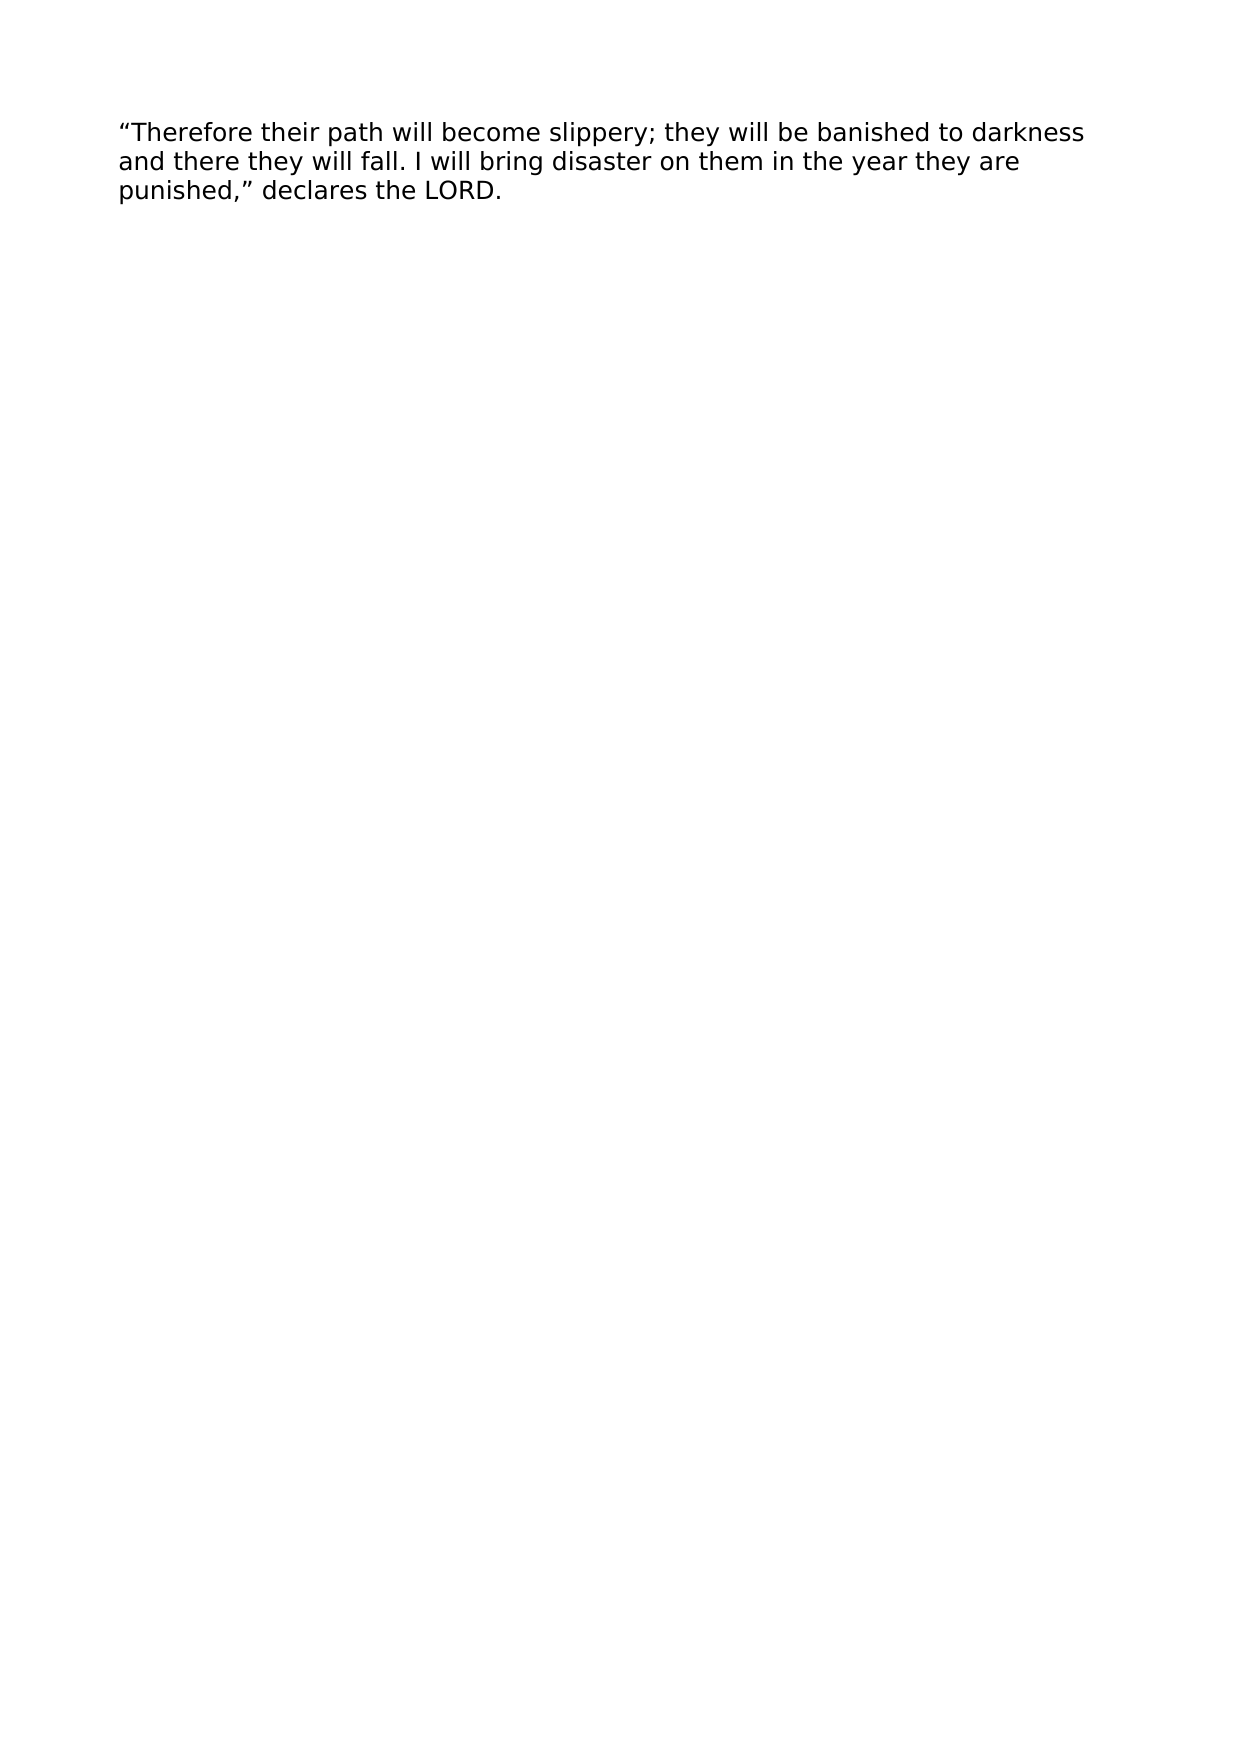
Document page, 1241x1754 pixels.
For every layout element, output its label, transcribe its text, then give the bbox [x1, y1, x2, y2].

text “Therefore their path will become slippery; they will be banished to darkness and there they will fall. I will bring disaster on them in the year they are punished,” declares the LORD. [118, 118, 1122, 206]
